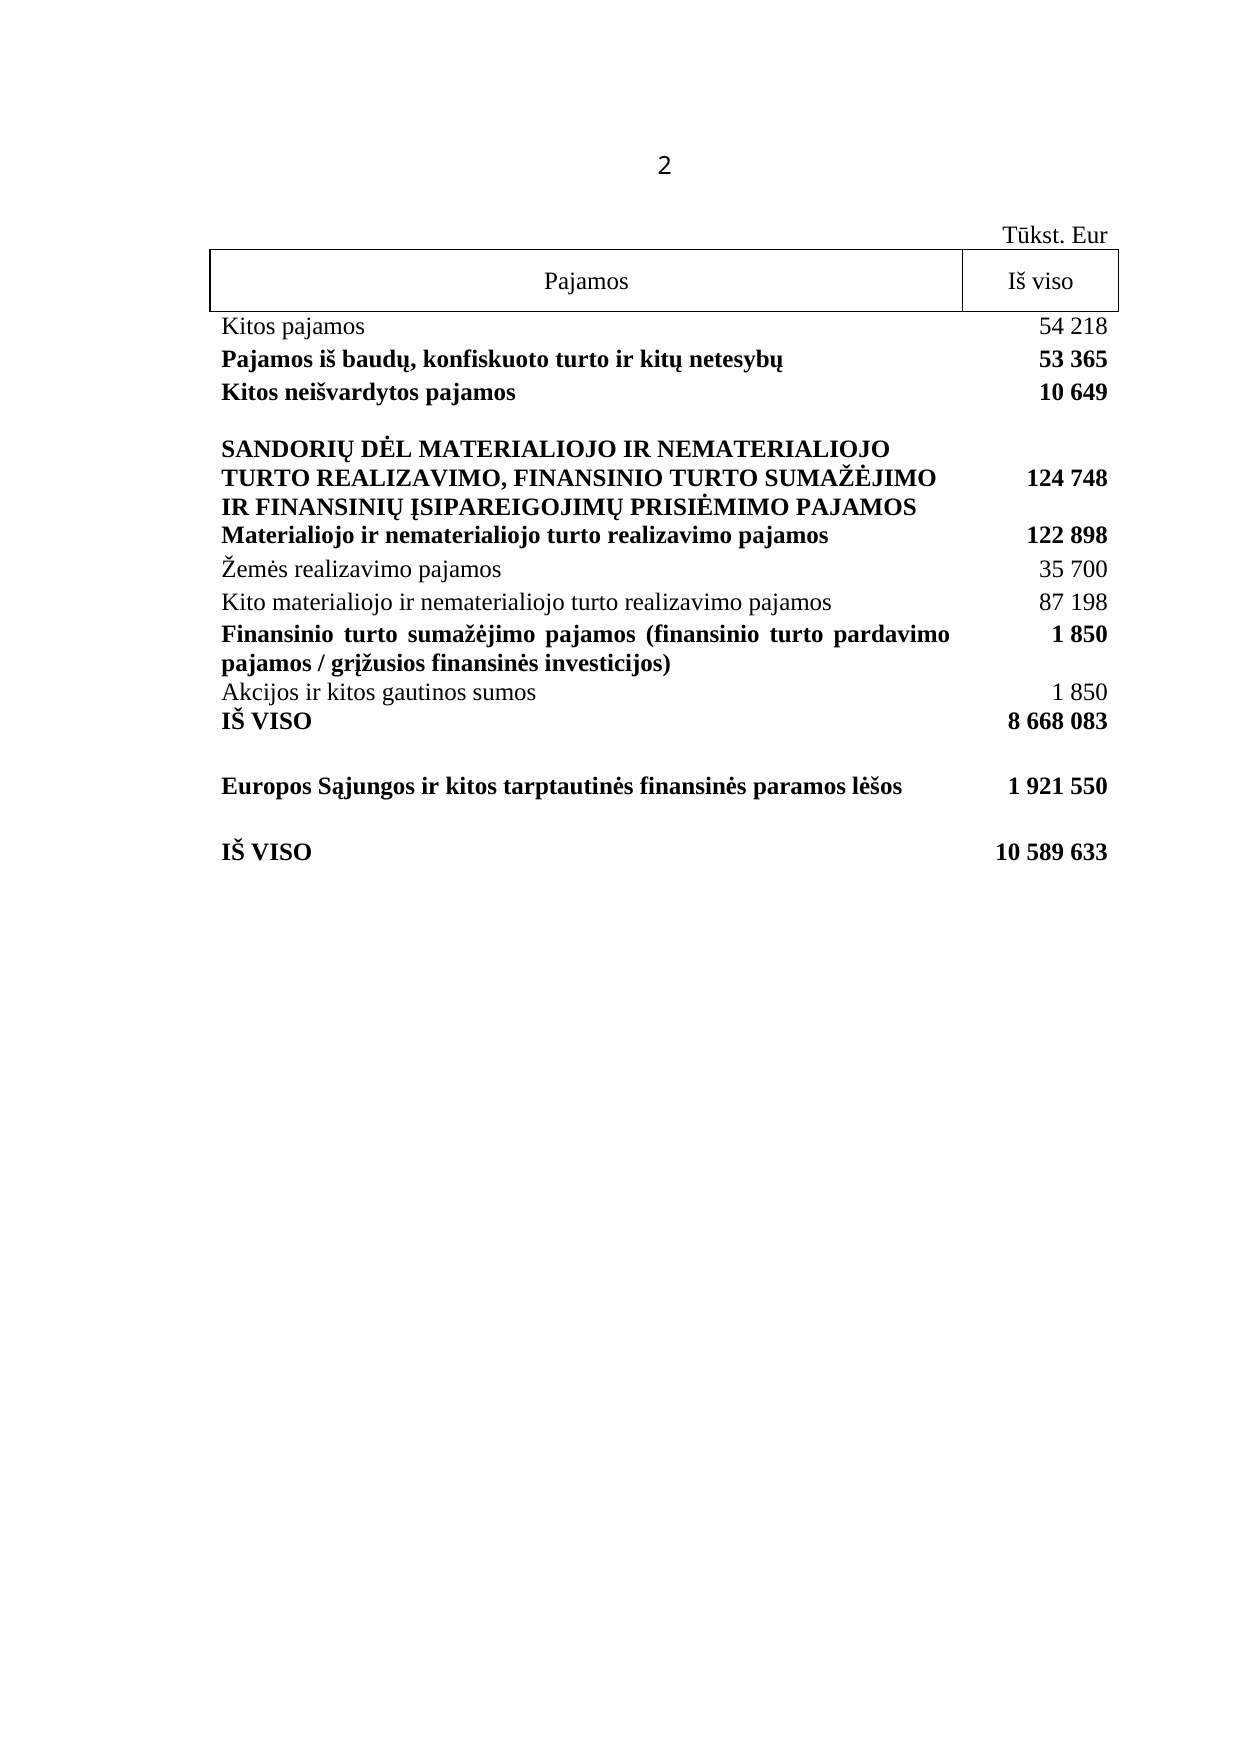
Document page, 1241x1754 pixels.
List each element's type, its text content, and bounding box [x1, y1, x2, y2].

table_cell 1 921 550 [963, 771, 1119, 804]
table_cell Žemės realizavimo pajamos [210, 554, 962, 587]
table_cell 8 668 083 [963, 706, 1119, 739]
table_cell SANDORIŲ DĖL MATERIALIOJO IR NEMATERIALIOJO TURTO REALIZAVIMO, FINANSINIO TURTO SUMAŽĖJIMO IR FINANSINIŲ ĮSIPAREIGOJIMŲ PRISIĖMIMO PAJAMOS [210, 434, 962, 521]
table_cell 1 850 [963, 677, 1119, 706]
table_cell 10 649 [963, 377, 1119, 434]
table_cell Finansinio turto sumažėjimo pajamos (finansinio turto pardavimo pajamos / grįžusios finansinės investicijos) [210, 620, 962, 677]
table_cell 54 218 [963, 312, 1119, 344]
table_cell [210, 870, 962, 927]
table_header [210, 216, 962, 249]
table_cell 87 198 [963, 587, 1119, 619]
table_cell Iš viso [963, 250, 1118, 311]
table_cell 122 898 [963, 521, 1119, 554]
table_cell [963, 870, 1119, 927]
table_cell Akcijos ir kitos gautinos sumos [210, 677, 962, 706]
table_cell [963, 739, 1119, 771]
table_cell 35 700 [963, 554, 1119, 587]
table_cell Pajamos [211, 250, 962, 311]
table_cell 1 850 [963, 620, 1119, 677]
table_cell Europos Sąjungos ir kitos tarptautinės finansinės paramos lėšos [210, 771, 962, 804]
table_cell Kitos neišvardytos pajamos [210, 377, 962, 434]
table_cell Kito materialiojo ir nematerialiojo turto realizavimo pajamos [210, 587, 962, 619]
table_cell 10 589 633 [963, 837, 1119, 870]
table_cell IŠ VISO [210, 706, 962, 739]
table_cell 124 748 [963, 434, 1119, 521]
table_cell 53 365 [963, 344, 1119, 377]
table_cell [963, 804, 1119, 837]
table_cell Materialiojo ir nematerialiojo turto realizavimo pajamos [210, 521, 962, 554]
table_cell Kitos pajamos [210, 312, 962, 344]
table_cell [210, 804, 962, 837]
table_cell [210, 739, 962, 771]
table_header Tūkst. Eur [963, 216, 1119, 249]
table_cell IŠ VISO [210, 837, 962, 870]
table_cell Pajamos iš baudų, konfiskuoto turto ir kitų netesybų [210, 344, 962, 377]
